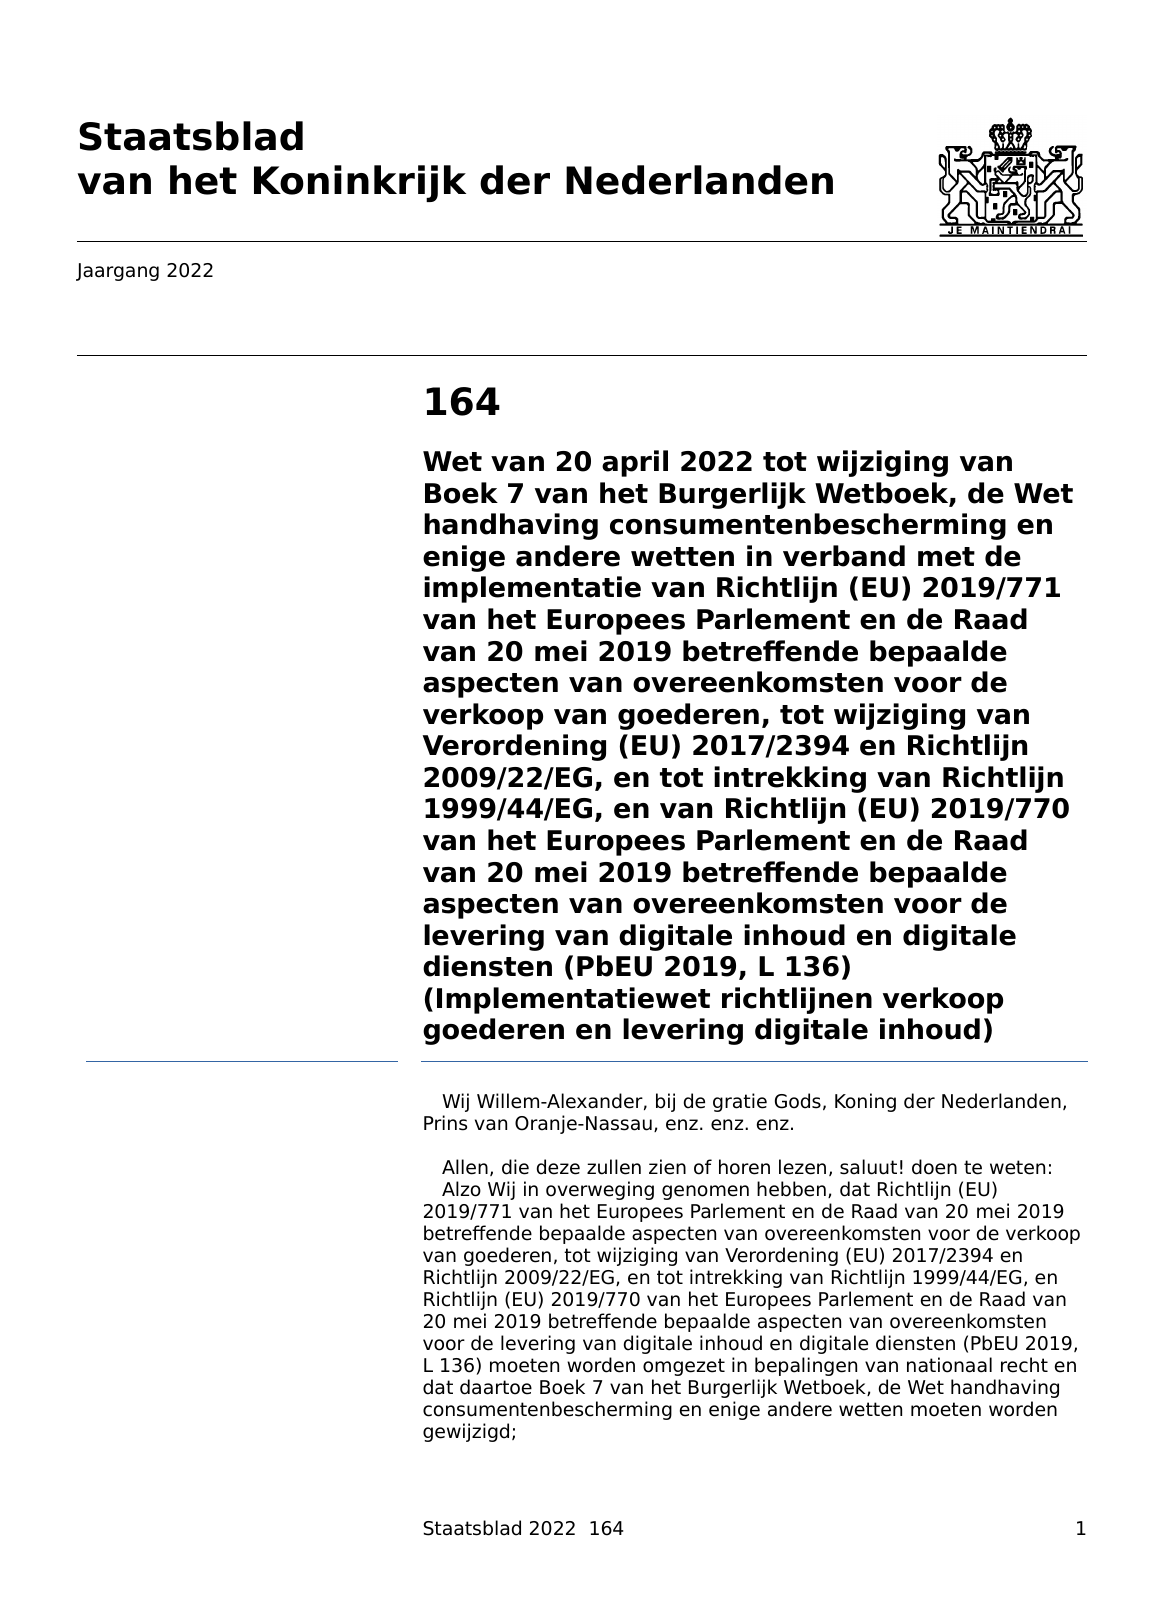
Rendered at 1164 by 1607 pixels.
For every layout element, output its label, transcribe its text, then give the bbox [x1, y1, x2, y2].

text Alzo Wij in overweging genomen hebben, dat Richtlijn (EU) 2019/771 van het Europees Parlement en de Raad van 20 mei 2019 betreffende bepaalde aspecten van overeenkomsten voor de verkoop van goederen, tot wijziging van Verordening (EU) 2017/2394 en Richtlijn 2009/22/EG, en tot intrekking van Richtlijn 1999/44/EG, en Richtlijn (EU) 2019/770 van het Europees Parlement en de Raad van 20 mei 2019 betreffende bepaalde aspecten van overeenkomsten voor de levering van digitale inhoud en digitale diensten (PbEU 2019, L 136) moeten worden omgezet in bepalingen van nationaal recht en dat daartoe Boek 7 van het Burgerlijk Wetboek, de Wet handhaving consumentenbescherming en enige andere wetten moeten worden gewijzigd; [422, 1179, 1087, 1442]
subtitle 164 [422, 381, 1087, 424]
table_cell Jaargang 2022 [77, 242, 1087, 355]
text Wet van 20 april 2022 tot wijziging van Boek 7 van het Burgerlijk Wetboek, de Wet handhaving consumentenbescherming en enige andere wetten in verband met de implementatie van Richtlijn (EU) 2019/771 van het Europees Parlement en de Raad van 20 mei 2019 betreffende bepaalde aspecten van overeenkomsten voor de verkoop van goederen, tot wijziging van Verordening (EU) 2017/2394 en Richtlijn 2009/22/EG, en tot intrekking van Richtlijn 1999/44/EG, en van Richtlijn (EU) 2019/770 van het Europees Parlement en de Raad van 20 mei 2019 betreffende bepaalde aspecten van overeenkomsten voor de levering van digitale inhoud en digitale diensten (PbEU 2019, L 136) (Implementatiewet richtlijnen verkoop goederen en levering digitale inhoud) [422, 447, 1087, 1046]
table_header [886, 100, 1087, 241]
text Wij Willem-Alexander, bij de gratie Gods, Koning der Nederlanden, Prins van Oranje-Nassau, enz. enz. enz. [422, 1091, 1087, 1134]
picture [936, 115, 1087, 240]
text Allen, die deze zullen zien of horen lezen, saluut! doen te weten: [422, 1157, 1087, 1179]
table_header Staatsblad van het Koninkrijk der Nederlanden [77, 100, 886, 241]
